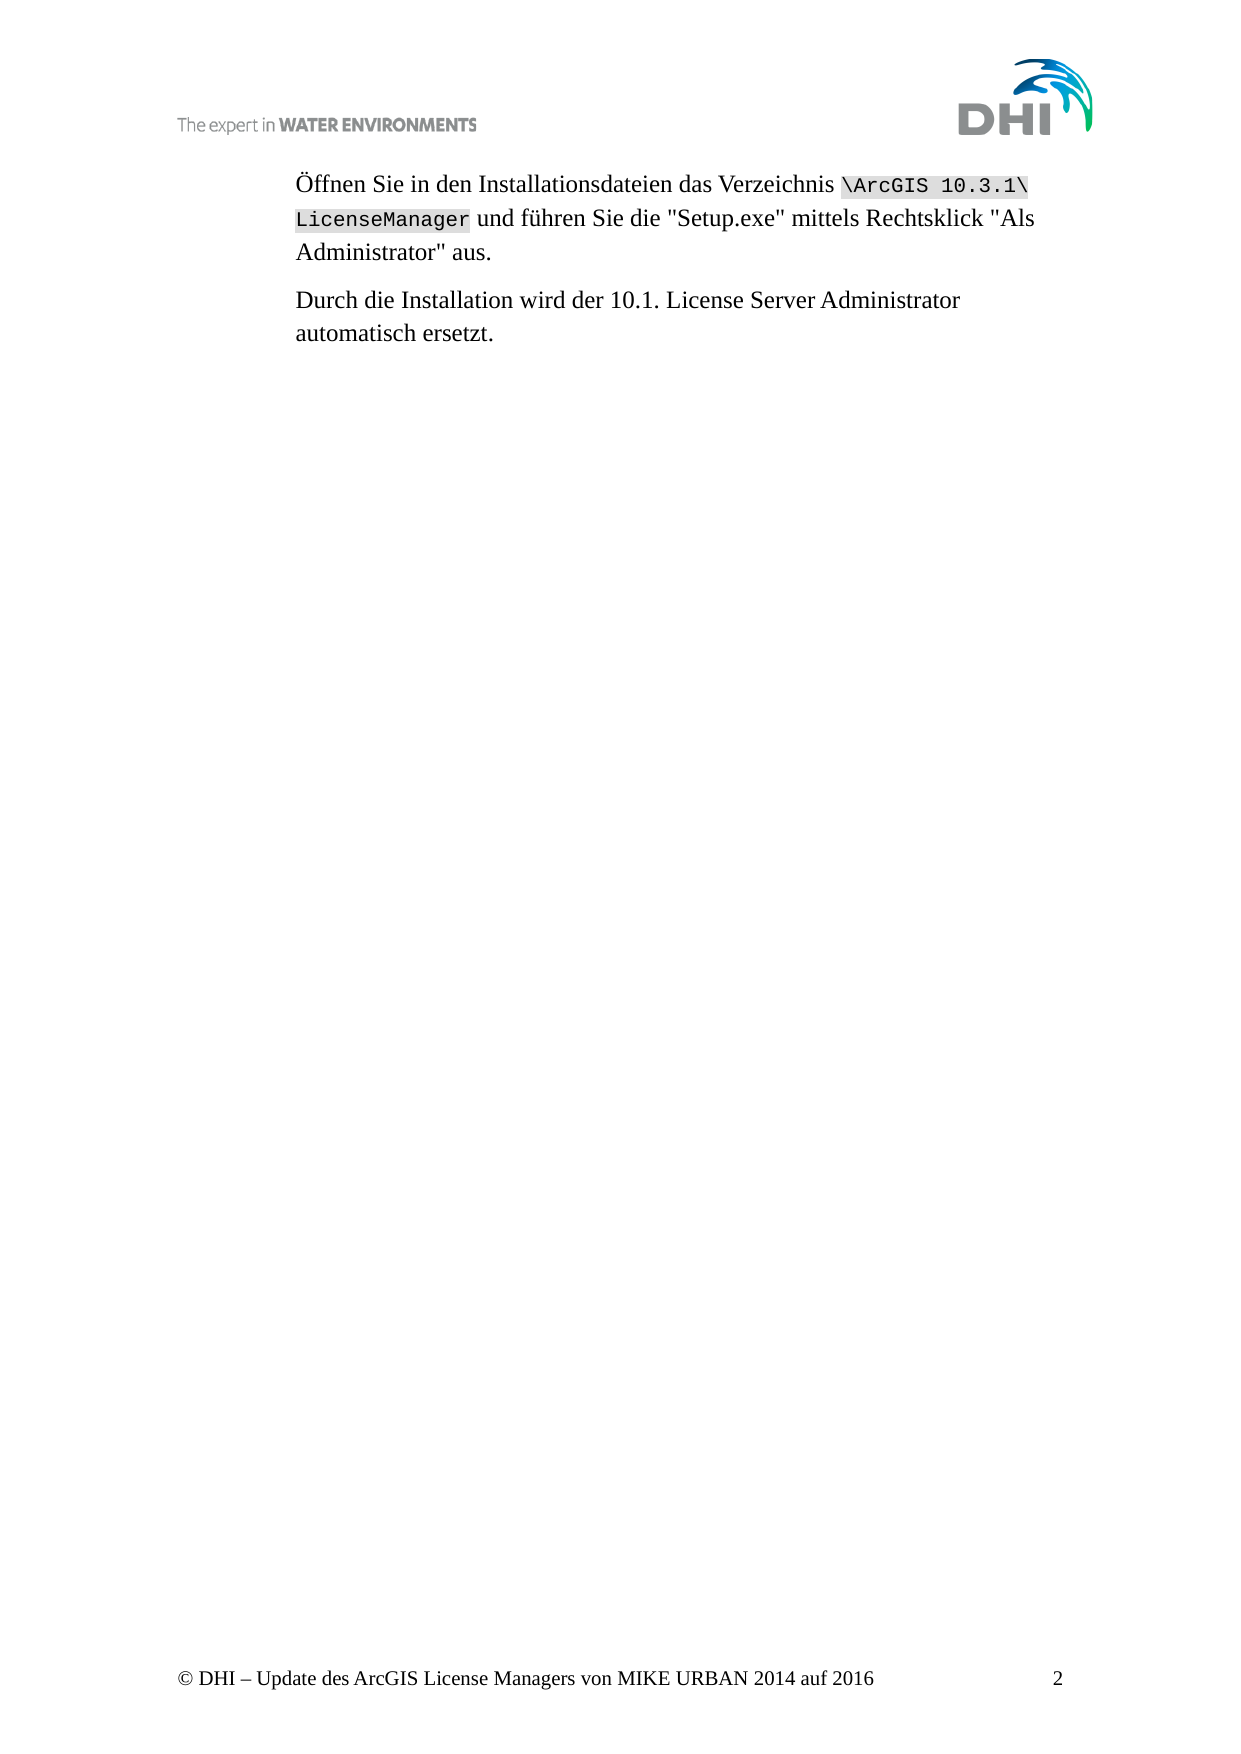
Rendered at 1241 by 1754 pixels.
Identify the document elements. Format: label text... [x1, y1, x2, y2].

picture [177, 117, 477, 135]
text Durch die Installation wird der 10.1. License Server Administrator automatisch ersetzt. [295, 285, 1063, 347]
picture [958, 59, 1093, 135]
text Öffnen Sie in den Installationsdateien das Verzeichnis \ArcGIS 10.3.1\LicenseManager und führen Sie die "Setup.exe" mittels Rechtsklick "Als Administrator" aus. [295, 169, 1063, 266]
